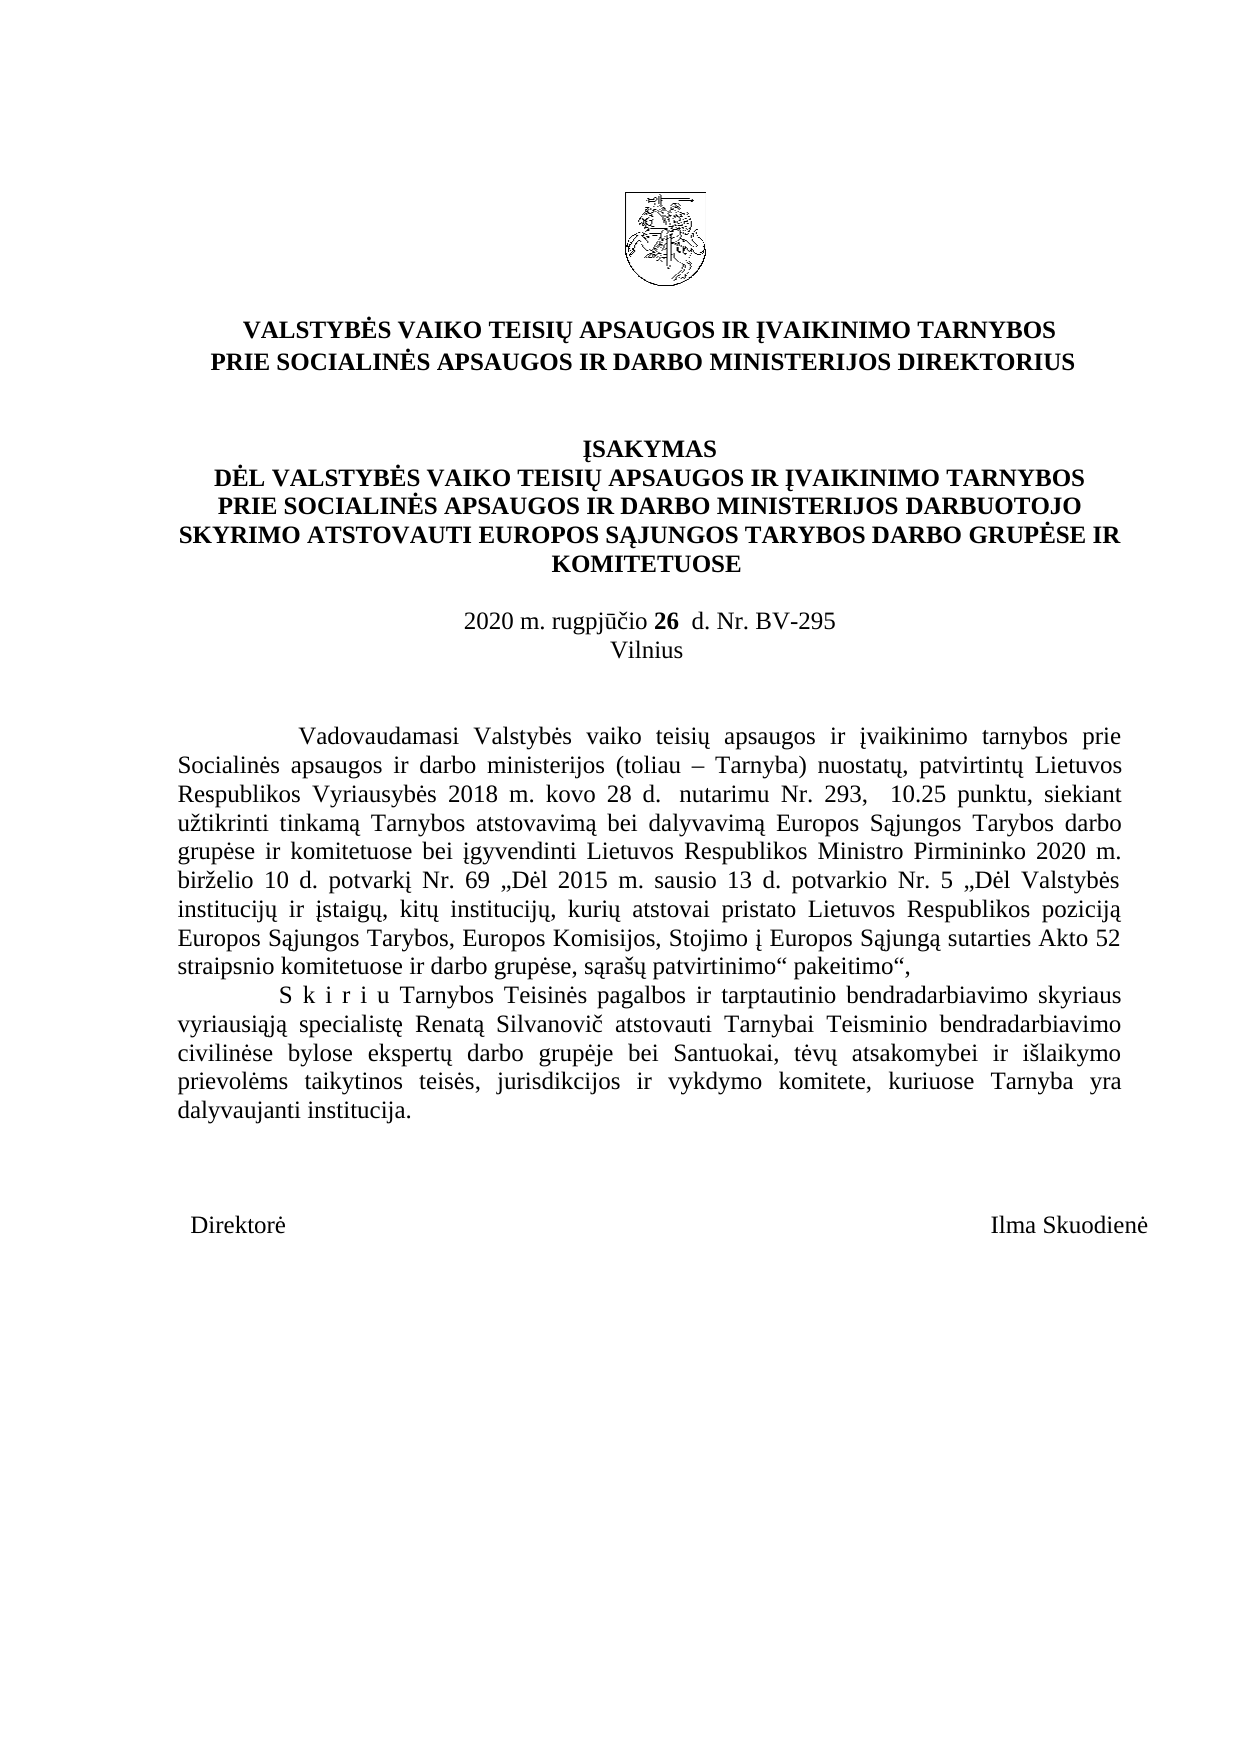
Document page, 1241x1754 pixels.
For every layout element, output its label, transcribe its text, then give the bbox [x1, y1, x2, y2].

text DĖL VALSTYBĖS VAIKO TEISIŲ APSAUGOS IR ĮVAIKINIMO TARNYBOS [177, 463, 1122, 491]
text 2020 m. rugpjūčio 26 d. Nr. BV-295 [177, 606, 1122, 635]
text Direktorė Ilma Skuodienė [177, 1210, 1152, 1239]
text S k i r i u Tarnybos Teisinės pagalbos ir tarptautinio bendradarbiavimo skyriaus vyriausiąją specialistę Renatą Silvanovič atstovauti Tarnybai Teisminio bendradarbiavimo civilinėse bylose ekspertų darbo grupėje bei Santuokai, tėvų atsakomybei ir išlaikymo prievolėms taikytinos teisės, jurisdikcijos ir vykdymo komitete, kuriuose Tarnyba yra dalyvaujanti institucija. [177, 980, 1122, 1124]
text PRIE SOCIALINĖS APSAUGOS IR DARBO MINISTERIJOS DARBUOTOJO SKYRIMO ATSTOVAUTI EUROPOS SĄJUNGOS TARYBOS DARBO GRUPĖSE IR KOMITETUOSE [177, 491, 1122, 578]
text Vilnius [177, 635, 1122, 664]
text PRIE SOCIALINĖS APSAUGOS IR DARBO MINISTERIJOS DIREKTORIUS [177, 344, 1122, 376]
text Vadovaudamasi Valstybės vaiko teisių apsaugos ir įvaikinimo tarnybos prie Socialinės apsaugos ir darbo ministerijos (toliau – Tarnyba) nuostatų, patvirtintų Lietuvos Respublikos Vyriausybės 2018 m. kovo 28 d. nutarimu Nr. 293, 10.25 punktu, siekiant užtikrinti tinkamą Tarnybos atstovavimą bei dalyvavimą Europos Sąjungos Tarybos darbo grupėse ir komitetuose bei įgyvendinti Lietuvos Respublikos Ministro Pirmininko 2020 m. birželio 10 d. potvarkį Nr. 69 „Dėl 2015 m. sausio 13 d. potvarkio Nr. 5 „Dėl Valstybės institucijų ir įstaigų, kitų institucijų, kurių atstovai pristato Lietuvos Respublikos poziciją Europos Sąjungos Tarybos, Europos Komisijos, Stojimo į Europos Sąjungą sutarties Akto 52 straipsnio komitetuose ir darbo grupėse, sąrašų patvirtinimo“ pakeitimo“, [177, 721, 1122, 980]
text VALSTYBĖS VAIKO TEISIŲ APSAUGOS IR ĮVAIKINIMO TARNYBOS [177, 315, 1122, 344]
text ĮSAKYMAS [177, 434, 1122, 463]
